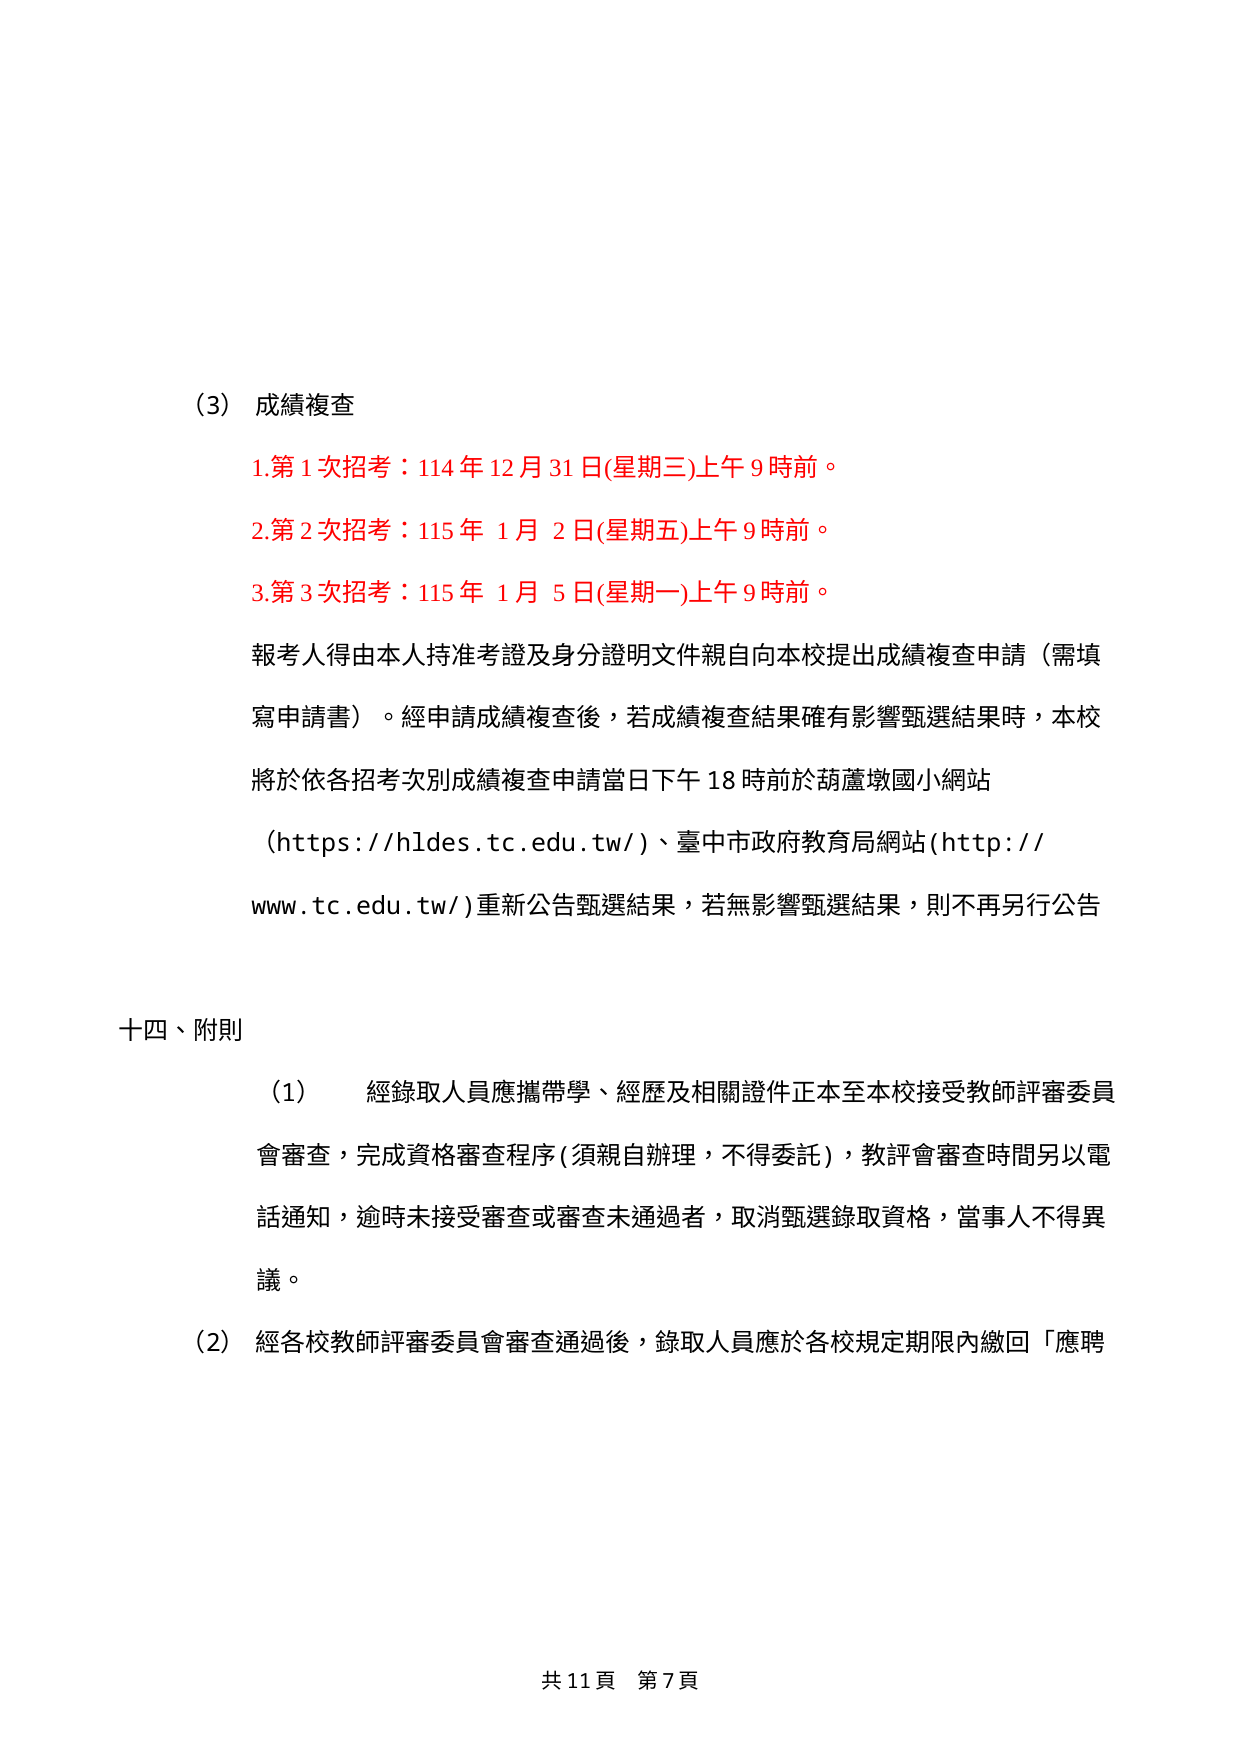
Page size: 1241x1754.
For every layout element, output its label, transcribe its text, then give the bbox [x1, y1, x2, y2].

text 1.第1次招考：114年12月31日(星期三)上午9時前。 [251, 424, 1122, 487]
text 2.第2次招考：115年 1 月 2 日(星期五)上午9時前。 [251, 487, 1122, 549]
text 十四、附則 [118, 987, 1122, 1049]
list 經錄取人員應攜帶學、經歷及相關證件正本至本校接受教師評審委員會審查，完成資格審查程序(須親自辦理，不得委託)，教評會審查時間另以電話通知，逾時未接受審查或審查未通過者，取消甄選錄取資格，當事人不得異議。 [256, 1049, 1122, 1299]
text 報考人得由本人持准考證及身分證明文件親自向本校提出成績複查申請（需填寫申請書）。經申請成績複查後，若成績複查結果確有影響甄選結果時，本校將於依各招考次別成績複查申請當日下午18時前於葫蘆墩國小網站（https://hldes.tc.edu.tw/)、臺中市政府教育局網站(http://www.tc.edu.tw/)重新公告甄選結果，若無影響甄選結果，則不再另行公告 [251, 612, 1122, 924]
text 3.第3次招考：115年 1 月 5 日(星期一)上午9時前。 [251, 549, 1122, 612]
list 經各校教師評審委員會審查通過後，錄取人員應於各校規定期限內繳回「應聘 [181, 1299, 1122, 1362]
list 成績複查 [181, 362, 1122, 424]
